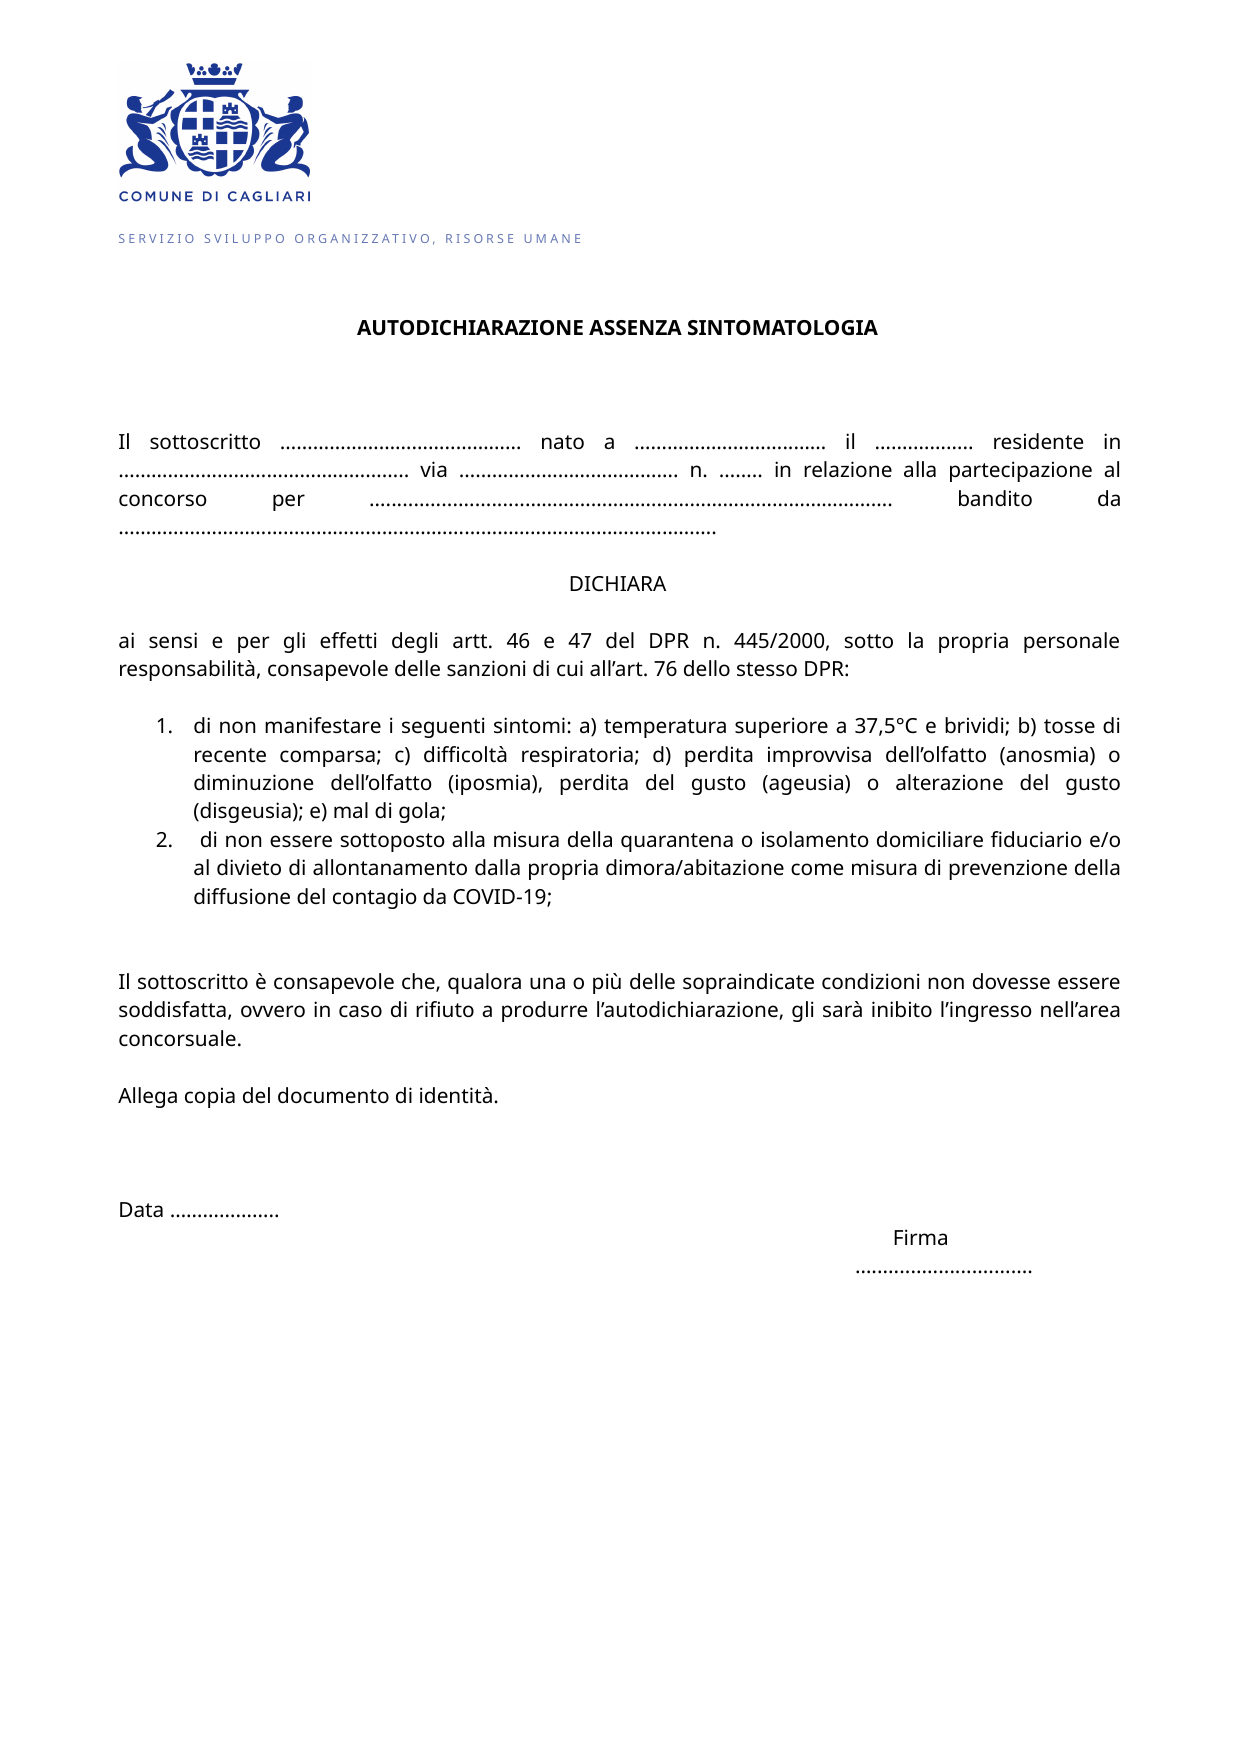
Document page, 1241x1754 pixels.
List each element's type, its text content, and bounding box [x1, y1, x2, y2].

text Il sottoscritto …………………………..………… nato a ………………………..…… il ….………….. residente in …………………………………………….. via …………………………………. n. …….. in relazione alla partecipazione al concorso per ….........................…………………………………………………………. bandito da ………………………………………………………………………………………………. [118, 427, 1122, 541]
text AUTODICHIARAZIONE ASSENZA SINTOMATOLOGIA [118, 313, 1122, 342]
text Allega copia del documento di identità. [118, 1081, 1122, 1109]
text Firma [118, 1223, 1122, 1252]
text Servizio sviluppo organizzativo, risorse umane [118, 230, 1121, 247]
picture [118, 61, 312, 204]
text …............................. [118, 1252, 1122, 1280]
text DICHIARA [118, 569, 1122, 597]
list di non essere sottoposto alla misura della quarantena o isolamento domiciliare fiduciario e/o al divieto di allontanamento dalla propria dimora/abitazione come misura di prevenzione della diffusione del contagio da COVID-19; [156, 825, 1122, 910]
list di non manifestare i seguenti sintomi: a) temperatura superiore a 37,5°C e brividi; b) tosse di recente comparsa; c) difficoltà respiratoria; d) perdita improvvisa dell’olfatto (anosmia) o diminuzione dell’olfatto (iposmia), perdita del gusto (ageusia) o alterazione del gusto (disgeusia); e) mal di gola; [156, 711, 1122, 825]
text Data ……………….. [118, 1195, 1122, 1223]
text Il sottoscritto è consapevole che, qualora una o più delle sopraindicate condizioni non dovesse essere soddisfatta, ovvero in caso di rifiuto a produrre l’autodichiarazione, gli sarà inibito l’ingresso nell’area concorsuale. [118, 967, 1122, 1052]
text ai sensi e per gli effetti degli artt. 46 e 47 del DPR n. 445/2000, sotto la propria personale responsabilità, consapevole delle sanzioni di cui all’art. 76 dello stesso DPR: [118, 626, 1122, 683]
